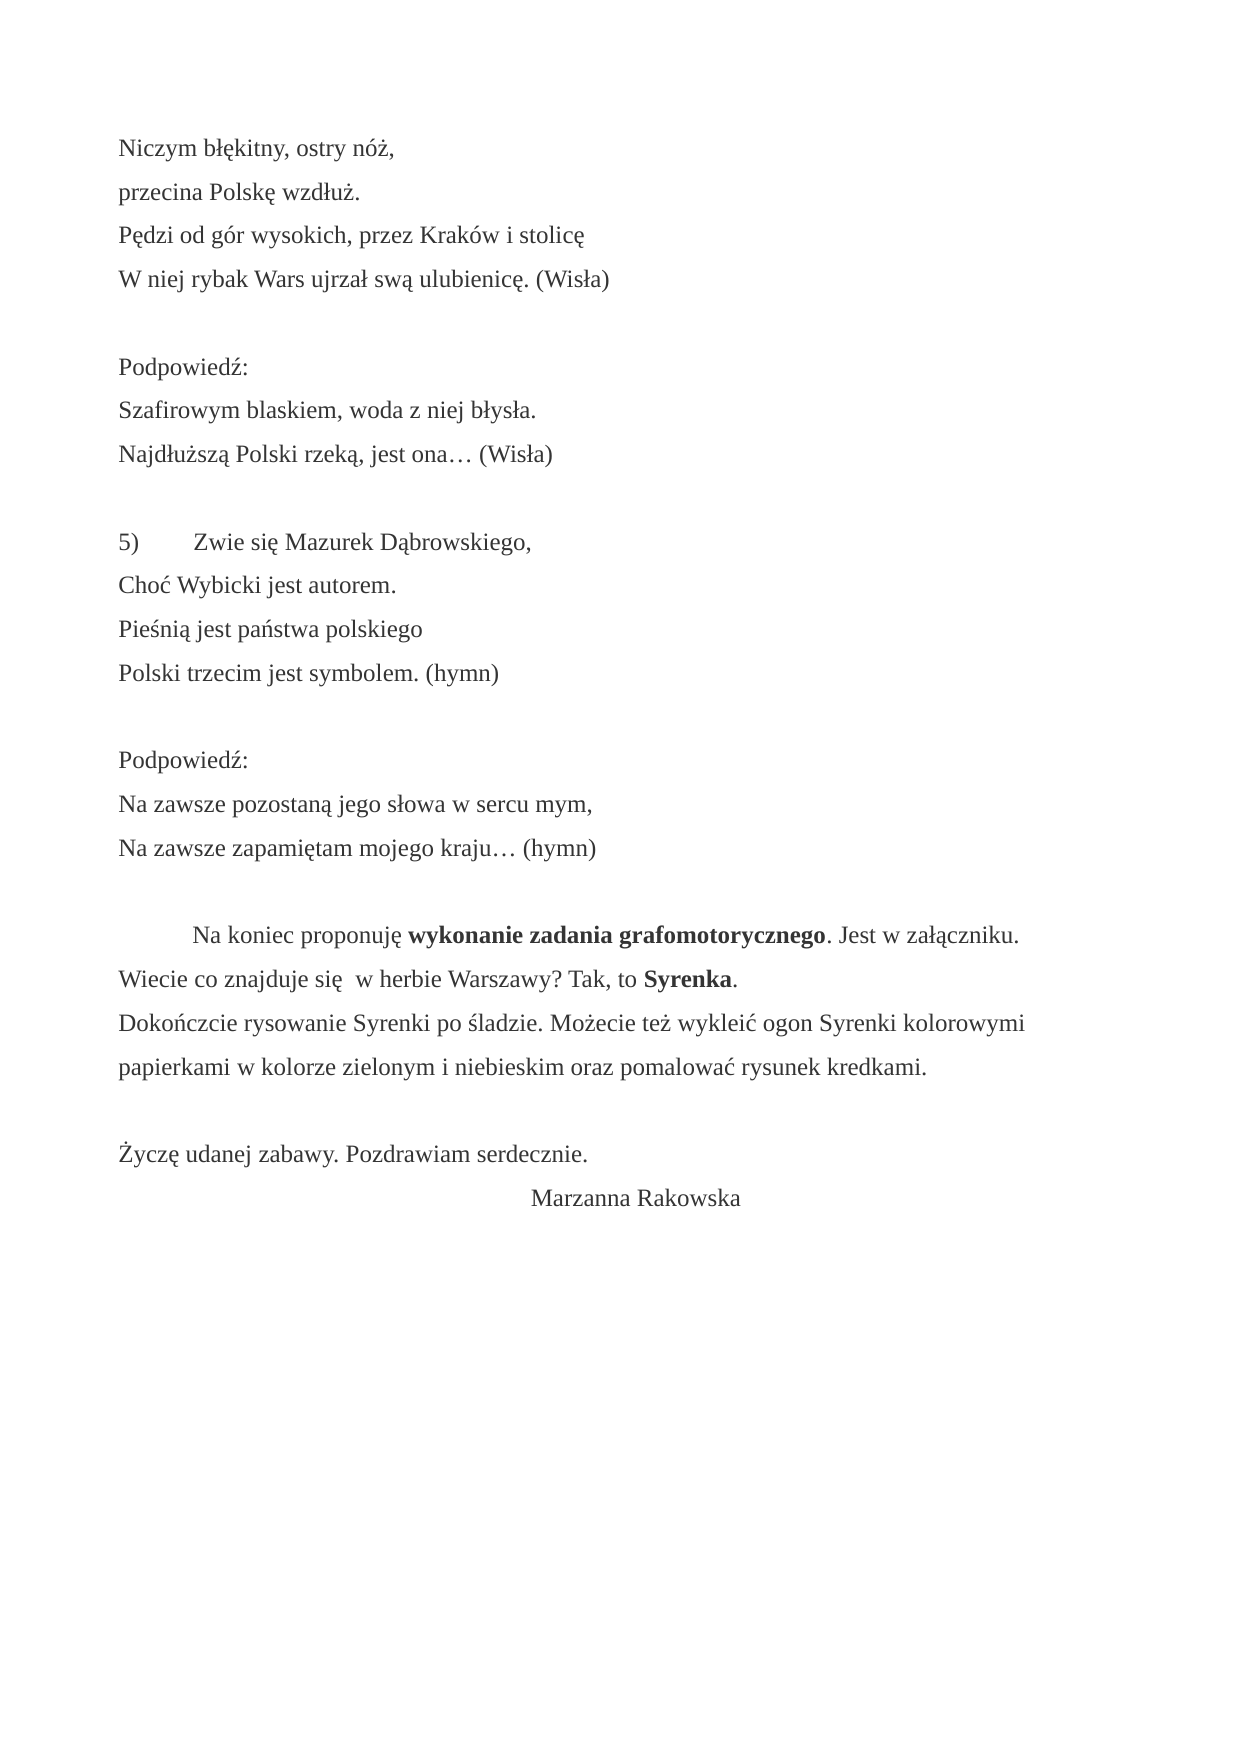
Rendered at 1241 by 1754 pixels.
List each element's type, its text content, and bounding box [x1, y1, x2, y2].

text Podpowiedź: [118, 731, 1122, 774]
list Zwie się Mazurek Dąbrowskiego, Choć Wybicki jest autorem. Pieśnią jest państwa polskiego Polski trzecim jest symbolem. (hymn) [118, 512, 1122, 687]
text Życzę udanej zabawy. Pozdrawiam serdecznie. [118, 1124, 1122, 1168]
text Na zawsze pozostaną jego słowa w sercu mym, Na zawsze zapamiętam mojego kraju… (hymn) [118, 774, 1122, 862]
list Niczym błękitny, ostry nóż, przecina Polskę wzdłuż. Pędzi od gór wysokich, przez Kraków i stolicę W niej rybak Wars ujrzał swą ulubienicę. (Wisła) [118, 118, 1122, 293]
list Podpowiedź: Szafirowym blaskiem, woda z niej błysła. Najdłuższą Polski rzeką, jest ona… (Wisła) [118, 293, 1122, 468]
text Marzanna Rakowska [118, 1168, 1122, 1212]
text Na koniec proponuję wykonanie zadania grafomotorycznego. Jest w załączniku. [118, 906, 1122, 949]
text Wiecie co znajduje się w herbie Warszawy? Tak, to Syrenka. [118, 949, 1122, 993]
text Dokończcie rysowanie Syrenki po śladzie. Możecie też wykleić ogon Syrenki kolorowymi papierkami w kolorze zielonym i niebieskim oraz pomalować rysunek kredkami. [118, 993, 1122, 1081]
